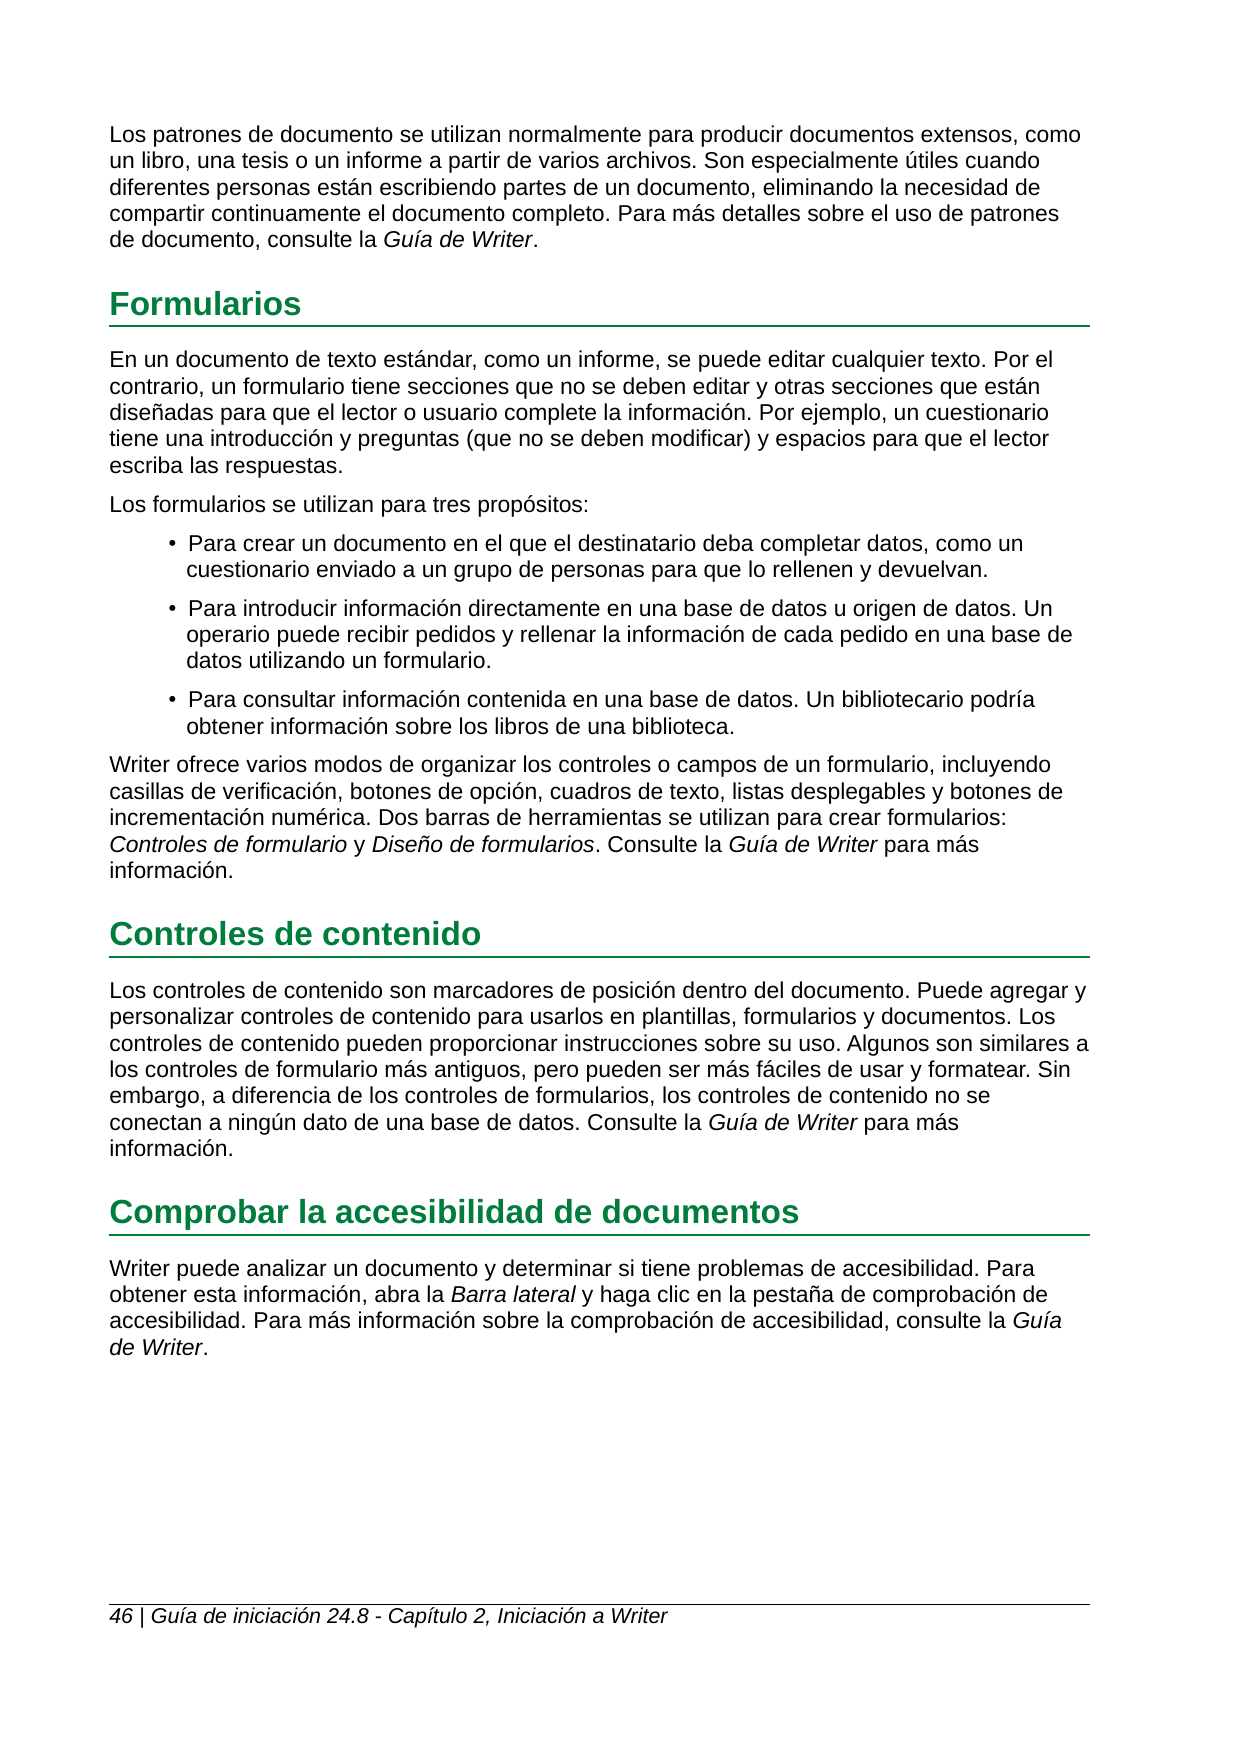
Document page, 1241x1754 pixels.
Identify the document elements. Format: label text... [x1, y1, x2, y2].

subtitle Controles de contenido [109, 914, 1090, 956]
text Los patrones de documento se utilizan normalmente para producir documentos extensos, como un libro, una tesis o un informe a partir de varios archivos. Son especialmente útiles cuando diferentes personas están escribiendo partes de un documento, eliminando la necesidad de compartir continuamente el documento completo. Para más detalles sobre el uso de patrones de documento, consulte la Guía de Writer. [109, 121, 1090, 253]
list Para consultar información contenida en una base de datos. Un bibliotecario podría obtener información sobre los libros de una biblioteca. [168, 686, 1090, 739]
list Para crear un documento en el que el destinatario deba completar datos, como un cuestionario enviado a un grupo de personas para que lo rellenen y devuelvan. [168, 529, 1090, 582]
subtitle Comprobar la accesibilidad de documentos [109, 1192, 1090, 1234]
text Writer ofrece varios modos de organizar los controles o campos de un formulario, incluyendo casillas de verificación, botones de opción, cuadros de texto, listas desplegables y botones de incrementación numérica. Dos barras de herramientas se utilizan para crear formularios: Controles de formulario y Diseño de formularios. Consulte la Guía de Writer para más información. [109, 751, 1090, 883]
text Writer puede analizar un documento y determinar si tiene problemas de accesibilidad. Para obtener esta información, abra la Barra lateral y haga clic en la pestaña de comprobación de accesibilidad. Para más información sobre la comprobación de accesibilidad, consulte la Guía de Writer. [109, 1255, 1090, 1360]
list Los formularios se utilizan para tres propósitos: [109, 491, 1090, 517]
text En un documento de texto estándar, como un informe, se puede editar cualquier texto. Por el contrario, un formulario tiene secciones que no se deben editar y otras secciones que están diseñadas para que el lector o usuario complete la información. Por ejemplo, un cuestionario tiene una introducción y preguntas (que no se deben modificar) y espacios para que el lector escriba las respuestas. [109, 346, 1090, 478]
list Para introducir información directamente en una base de datos u origen de datos. Un operario puede recibir pedidos y rellenar la información de cada pedido en una base de datos utilizando un formulario. [168, 595, 1090, 674]
subtitle Formularios [109, 284, 1090, 325]
text Los controles de contenido son marcadores de posición dentro del documento. Puede agregar y personalizar controles de contenido para usarlos en plantillas, formularios y documentos. Los controles de contenido pueden proporcionar instrucciones sobre su uso. Algunos son similares a los controles de formulario más antiguos, pero pueden ser más fáciles de usar y formatear. Sin embargo, a diferencia de los controles de formularios, los controles de contenido no se conectan a ningún dato de una base de datos. Consulte la Guía de Writer para más información. [109, 977, 1090, 1161]
